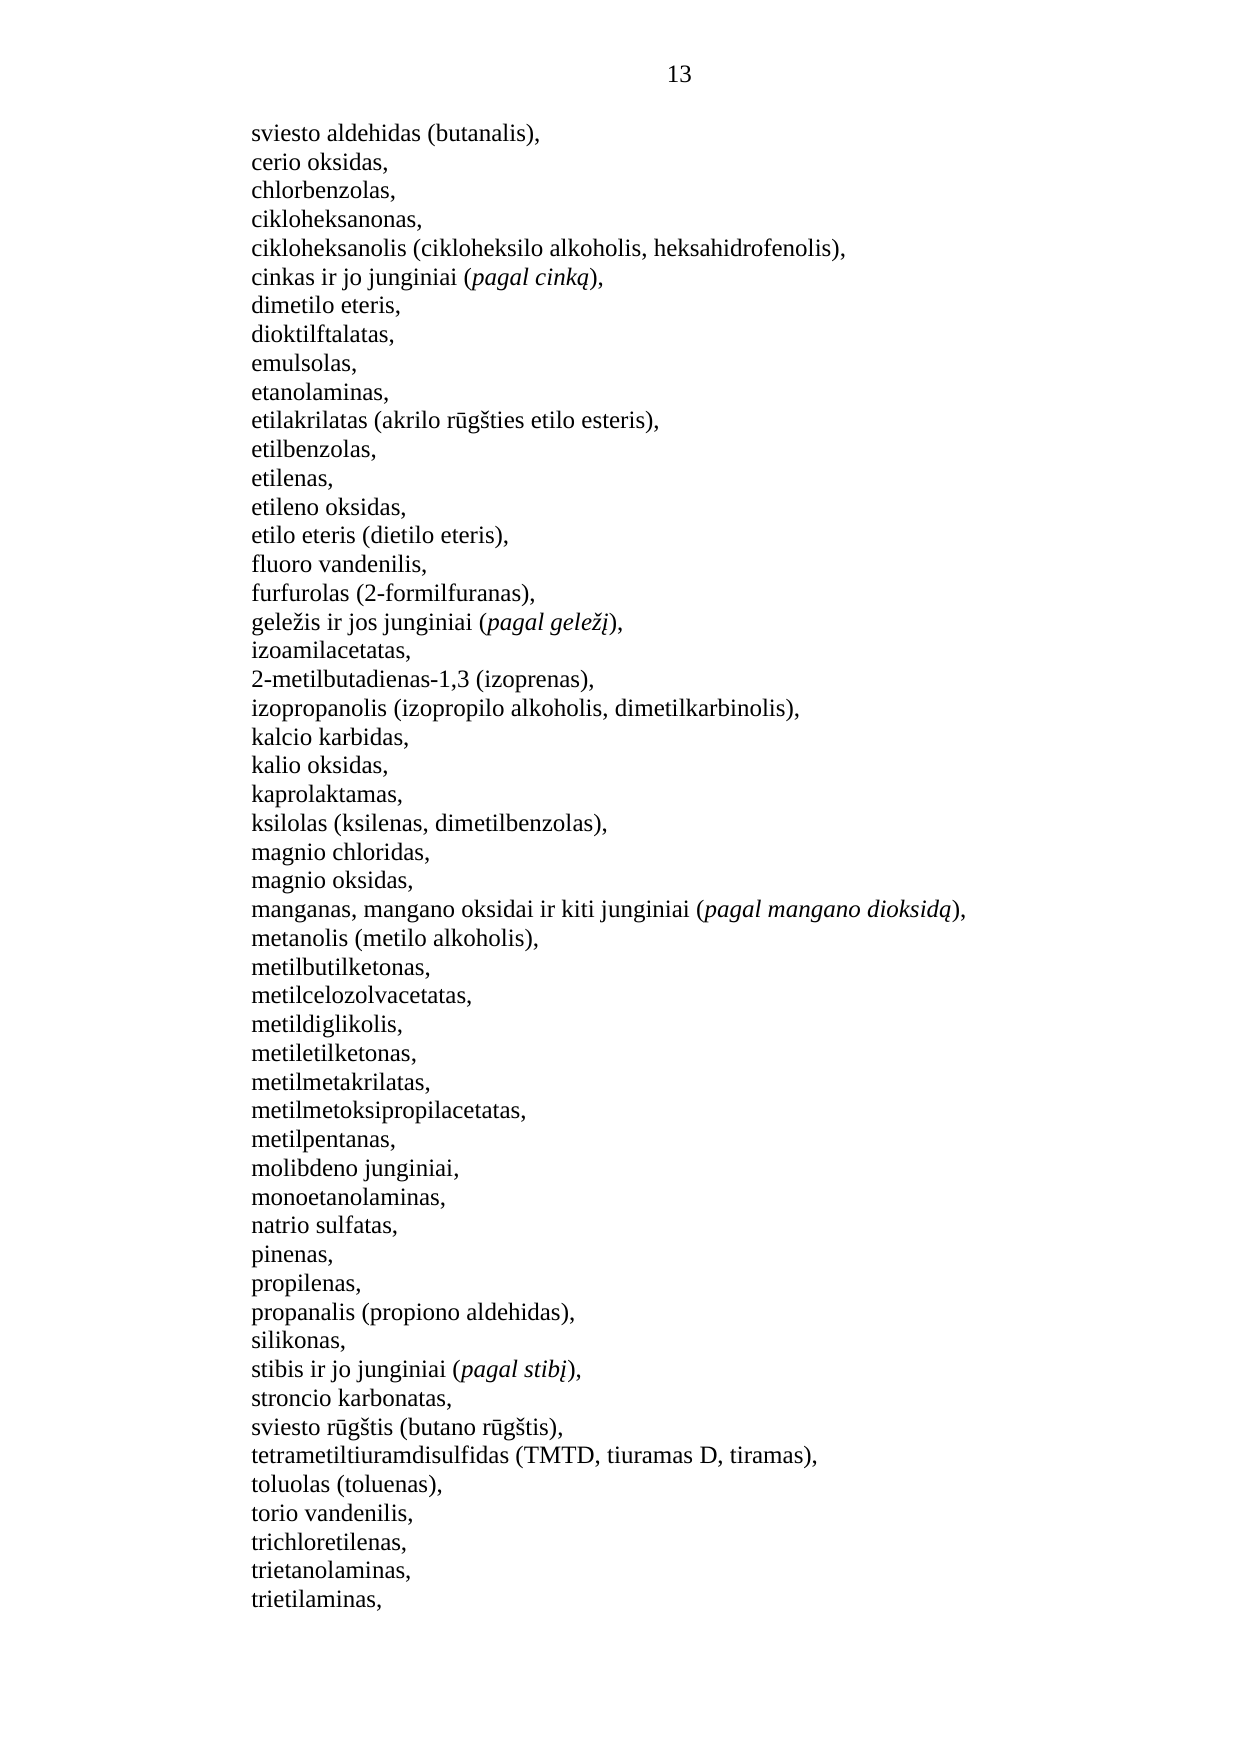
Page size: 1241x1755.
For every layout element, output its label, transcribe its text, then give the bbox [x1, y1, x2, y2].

text trichloretilenas, [177, 1527, 1181, 1556]
text trietilaminas, [177, 1584, 1181, 1613]
text metilbutilketonas, [177, 952, 1181, 981]
text etilo eteris (dietilo eteris), [177, 521, 1181, 549]
text kalcio karbidas, [177, 722, 1181, 751]
text geležis ir jos junginiai (pagal geležį), [177, 607, 1181, 636]
text sviesto rūgštis (butano rūgštis), [177, 1412, 1181, 1441]
text ksilolas (ksilenas, dimetilbenzolas), [177, 808, 1181, 837]
text kalio oksidas, [177, 751, 1181, 779]
text metilmetoksipropilacetatas, [177, 1096, 1181, 1124]
text silikonas, [177, 1326, 1181, 1354]
text metanolis (metilo alkoholis), [177, 923, 1181, 952]
text tetrametiltiuramdisulfidas (TMTD, tiuramas D, tiramas), [177, 1441, 1181, 1469]
text cinkas ir jo junginiai (pagal cinką), [177, 262, 1181, 291]
text fluoro vandenilis, [177, 549, 1181, 578]
text metildiglikolis, [177, 1009, 1181, 1038]
text sviesto aldehidas (butanalis), [177, 118, 1181, 147]
text 2-metilbutadienas-1,3 (izoprenas), [177, 664, 1181, 693]
text chlorbenzolas, [177, 176, 1181, 204]
text propanalis (propiono aldehidas), [177, 1297, 1181, 1326]
text trietanolaminas, [177, 1556, 1181, 1584]
text dimetilo eteris, [177, 291, 1181, 319]
text kaprolaktamas, [177, 779, 1181, 808]
text magnio oksidas, [177, 866, 1181, 894]
text etilenas, [177, 463, 1181, 492]
text stibis ir jo junginiai (pagal stibį), [177, 1354, 1181, 1383]
text etanolaminas, [177, 377, 1181, 406]
text toluolas (toluenas), [177, 1469, 1181, 1498]
text stroncio karbonatas, [177, 1383, 1181, 1412]
text etileno oksidas, [177, 492, 1181, 521]
text monoetanolaminas, [177, 1182, 1181, 1211]
text metilmetakrilatas, [177, 1067, 1181, 1096]
text torio vandenilis, [177, 1498, 1181, 1527]
text manganas, mangano oksidai ir kiti junginiai (pagal mangano dioksidą), [177, 894, 1181, 923]
text pinenas, [177, 1239, 1181, 1268]
text furfurolas (2-formilfuranas), [177, 578, 1181, 607]
text etilakrilatas (akrilo rūgšties etilo esteris), [177, 406, 1181, 434]
text emulsolas, [177, 348, 1181, 377]
text metilpentanas, [177, 1124, 1181, 1153]
text natrio sulfatas, [177, 1211, 1181, 1239]
text cikloheksanonas, [177, 204, 1181, 233]
text dioktilftalatas, [177, 319, 1181, 348]
text cerio oksidas, [177, 147, 1181, 176]
text metiletilketonas, [177, 1038, 1181, 1067]
text izoamilacetatas, [177, 636, 1181, 664]
text etilbenzolas, [177, 434, 1181, 463]
text magnio chloridas, [177, 837, 1181, 866]
text cikloheksanolis (cikloheksilo alkoholis, heksahidrofenolis), [177, 233, 1181, 262]
text molibdeno junginiai, [177, 1153, 1181, 1182]
text metilcelozolvacetatas, [177, 981, 1181, 1009]
text izopropanolis (izopropilo alkoholis, dimetilkarbinolis), [177, 693, 1181, 722]
text propilenas, [177, 1268, 1181, 1297]
